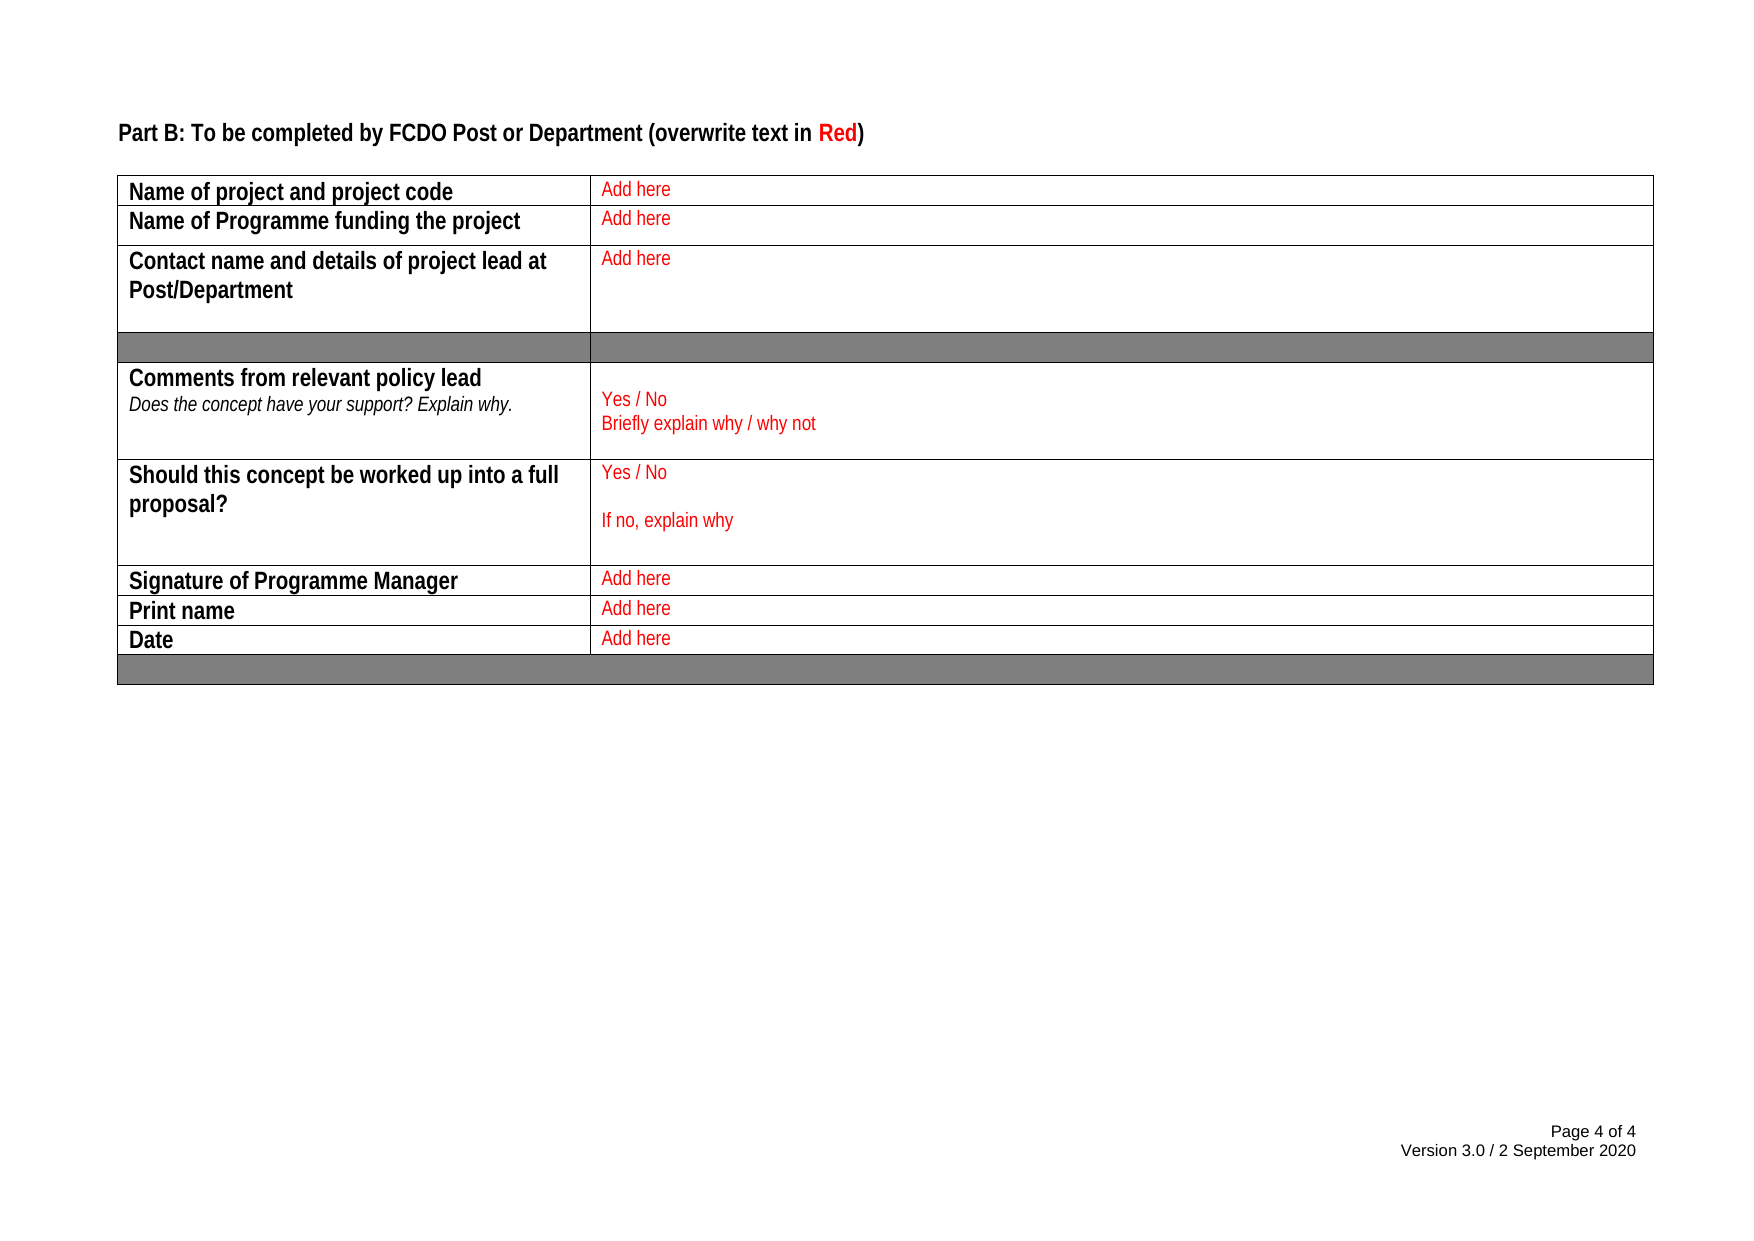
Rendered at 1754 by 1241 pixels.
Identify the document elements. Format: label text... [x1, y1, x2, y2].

table_cell [118, 655, 1653, 684]
table_cell Yes / No If no, explain why [591, 460, 1653, 565]
table_cell Signature of Programme Manager [118, 566, 590, 595]
table_cell Contact name and details of project lead at Post/Department [118, 246, 590, 332]
table_cell [118, 333, 590, 362]
table_cell Print name [118, 596, 590, 624]
table_cell [591, 333, 1653, 362]
table_cell Date [118, 626, 590, 654]
table_cell Yes / No Briefly explain why / why not [591, 363, 1653, 459]
table_cell Name of Programme funding the project [118, 206, 590, 245]
table_header Name of project and project code [118, 176, 590, 205]
table_cell Add here [591, 626, 1653, 654]
table_header Add here [591, 176, 1653, 205]
table_cell Should this concept be worked up into a full proposal? [118, 460, 590, 565]
table_cell Add here [591, 246, 1653, 332]
table_cell Comments from relevant policy lead Does the concept have your support? Explain why. [118, 363, 590, 459]
table_cell Add here [591, 566, 1653, 595]
text Part B: To be completed by FCDO Post or Department (overwrite text in Red) [118, 118, 1636, 147]
table_cell Add here [591, 596, 1653, 624]
table_cell Add here [591, 206, 1653, 245]
